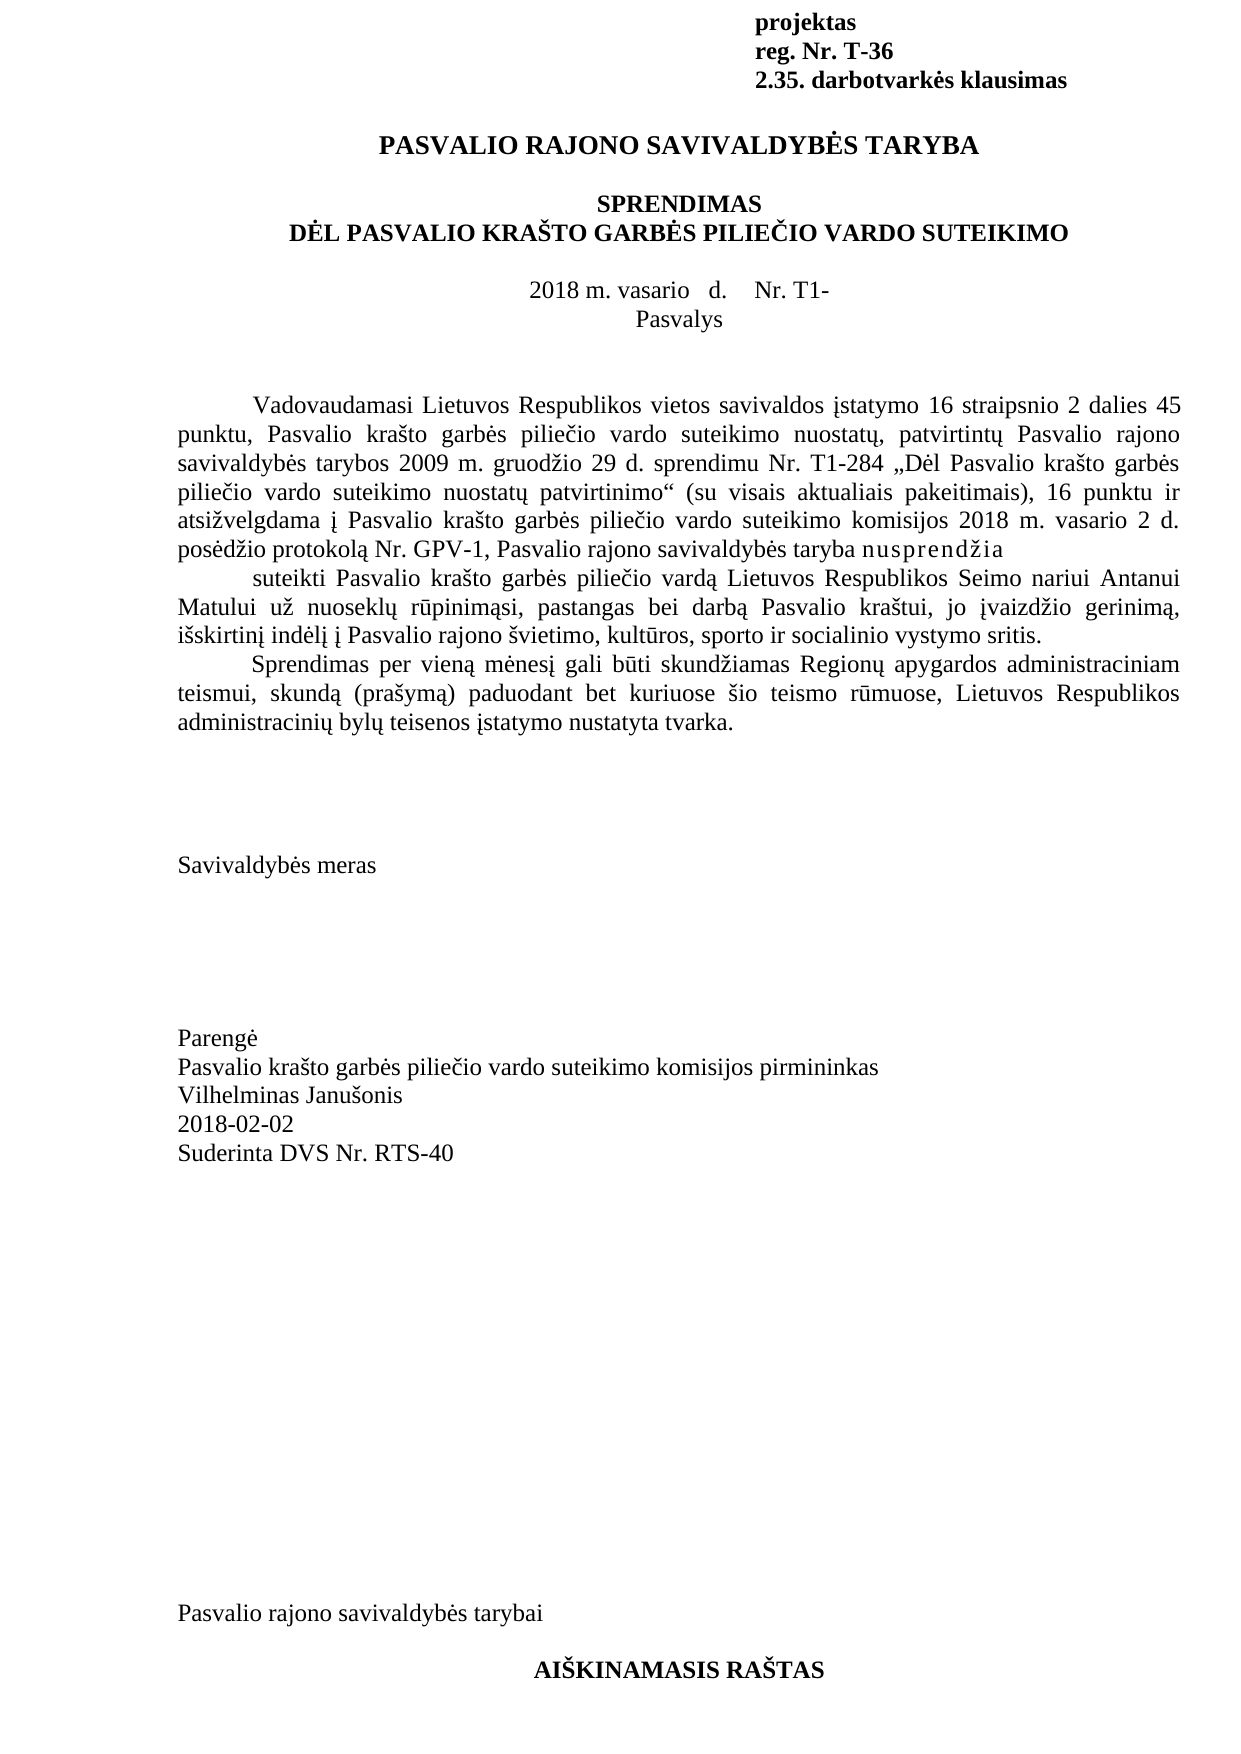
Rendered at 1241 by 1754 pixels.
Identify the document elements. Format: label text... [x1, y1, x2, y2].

text projektas [755, 7, 1126, 36]
text Sprendimas per vieną mėnesį gali būti skundžiamas Regionų apygardos administraciniam teismui, skundą (prašymą) paduodant bet kuriuose šio teismo rūmuose, Lietuvos Respublikos administracinių bylų teisenos įstatymo nustatyta tvarka. [177, 649, 1181, 735]
text Pasvalys [177, 304, 1181, 333]
text suteikti Pasvalio krašto garbės piliečio vardą Lietuvos Respublikos Seimo nariui Antanui Matului už nuoseklų rūpinimąsi, pastangas bei darbą Pasvalio kraštui, jo įvaizdžio gerinimą, išskirtinį indėlį į Pasvalio rajono švietimo, kultūros, sporto ir socialinio vystymo sritis. [177, 563, 1181, 649]
text Pasvalio krašto garbės piliečio vardo suteikimo komisijos pirmininkas [177, 1052, 1181, 1080]
text 2018-02-02 [177, 1109, 1181, 1138]
text Pasvalio rajono savivaldybės tarybai [177, 1598, 1181, 1627]
text 2.35. darbotvarkės klausimas [755, 65, 1126, 94]
text Parengė [177, 1023, 1181, 1052]
text Dėl pasvalio krašto garbės piliečio vardo SUteikimo [177, 218, 1181, 247]
text AIŠKINAMASIS RAŠTAS [177, 1655, 1181, 1684]
text Pasvalio rajono savivaldybės taryba [177, 129, 1181, 160]
text Vadovaudamasi Lietuvos Respublikos vietos savivaldos įstatymo 16 straipsnio 2 dalies 45 punktu, Pasvalio krašto garbės piliečio vardo suteikimo nuostatų, patvirtintų Pasvalio rajono savivaldybės tarybos 2009 m. gruodžio 29 d. sprendimu Nr. T1-284 „Dėl Pasvalio krašto garbės piliečio vardo suteikimo nuostatų patvirtinimo“ (su visais aktualiais pakeitimais), 16 punktu ir atsižvelgdama į Pasvalio krašto garbės piliečio vardo suteikimo komisijos 2018 m. vasario 2 d. posėdžio protokolą Nr. GPV-1, Pasvalio rajono savivaldybės taryba nusprendžia [177, 390, 1181, 563]
text Savivaldybės meras [177, 850, 1181, 879]
text Suderinta DVS Nr. RTS-40 [177, 1138, 1181, 1167]
text reg. Nr. T-36 [755, 36, 1126, 65]
text 2018 m. vasario d. Nr. T1- [177, 275, 1181, 304]
text Sprendimas [177, 189, 1181, 218]
text Vilhelminas Janušonis [177, 1080, 1181, 1109]
